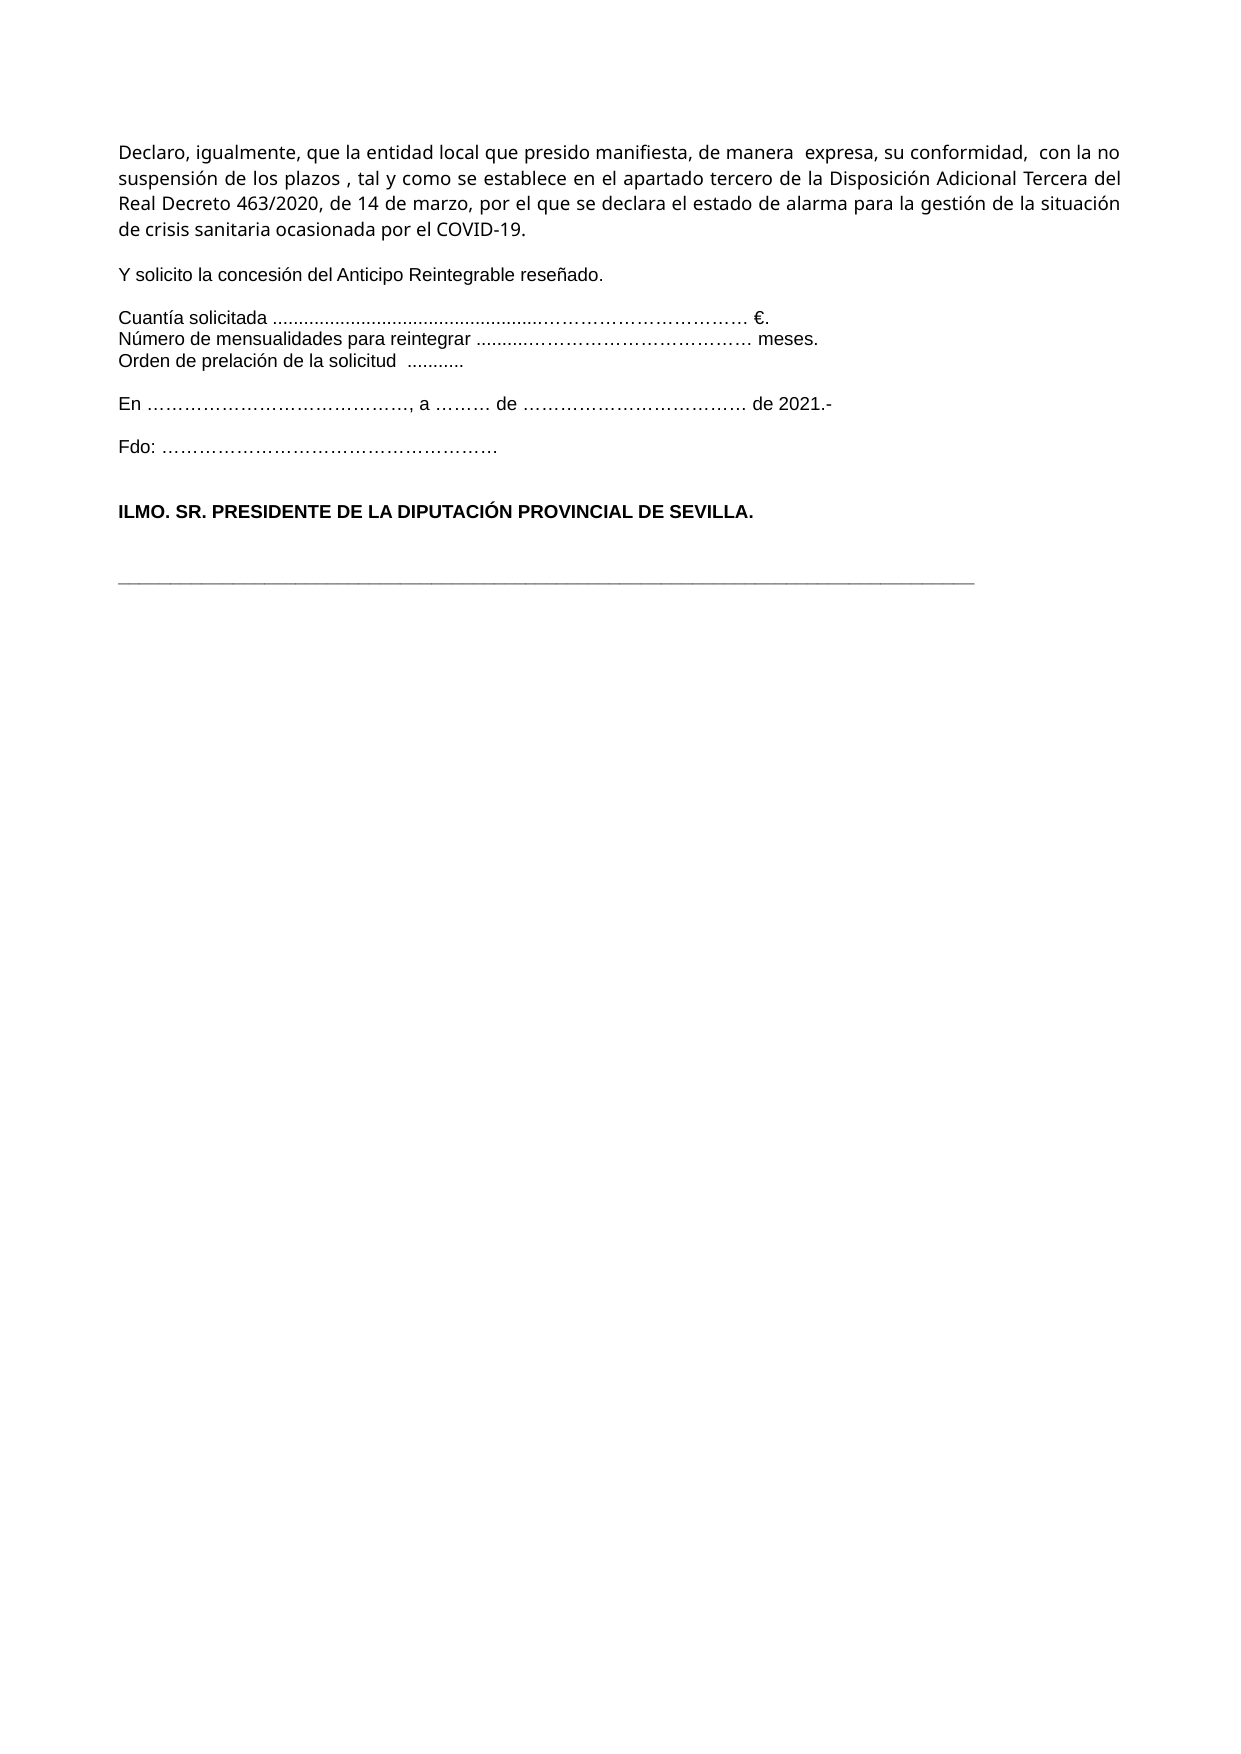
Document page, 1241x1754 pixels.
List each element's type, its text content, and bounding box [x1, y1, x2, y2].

text ILMO. SR. PRESIDENTE DE LA DIPUTACIÓN PROVINCIAL DE SEVILLA. [118, 501, 1122, 522]
text Cuantía solicitada ....................................................…………………………… €. [118, 306, 1122, 328]
text Y solicito la concesión del Anticipo Reintegrable reseñado. [118, 263, 1122, 285]
text Orden de prelación de la solicitud ........... [118, 349, 1122, 371]
text Fdo: ……………………………………………… [118, 436, 1122, 457]
text Declaro, igualmente, que la entidad local que presido manifiesta, de manera expresa, su conformidad, con la no suspensión de los plazos , tal y como se establece en el apartado tercero de la Disposición Adicional Tercera del Real Decreto 463/2020, de 14 de marzo, por el que se declara el estado de alarma para la gestión de la situación de crisis sanitaria ocasionada por el COVID-19. [118, 140, 1122, 242]
text En ……………………………………, a ……… de ……………………………… de 2021.- [118, 393, 1122, 414]
text __________________________________________________________________________________ [118, 565, 1122, 587]
text Número de mensualidades para reintegrar ..........……………………………… meses. [118, 328, 1122, 349]
